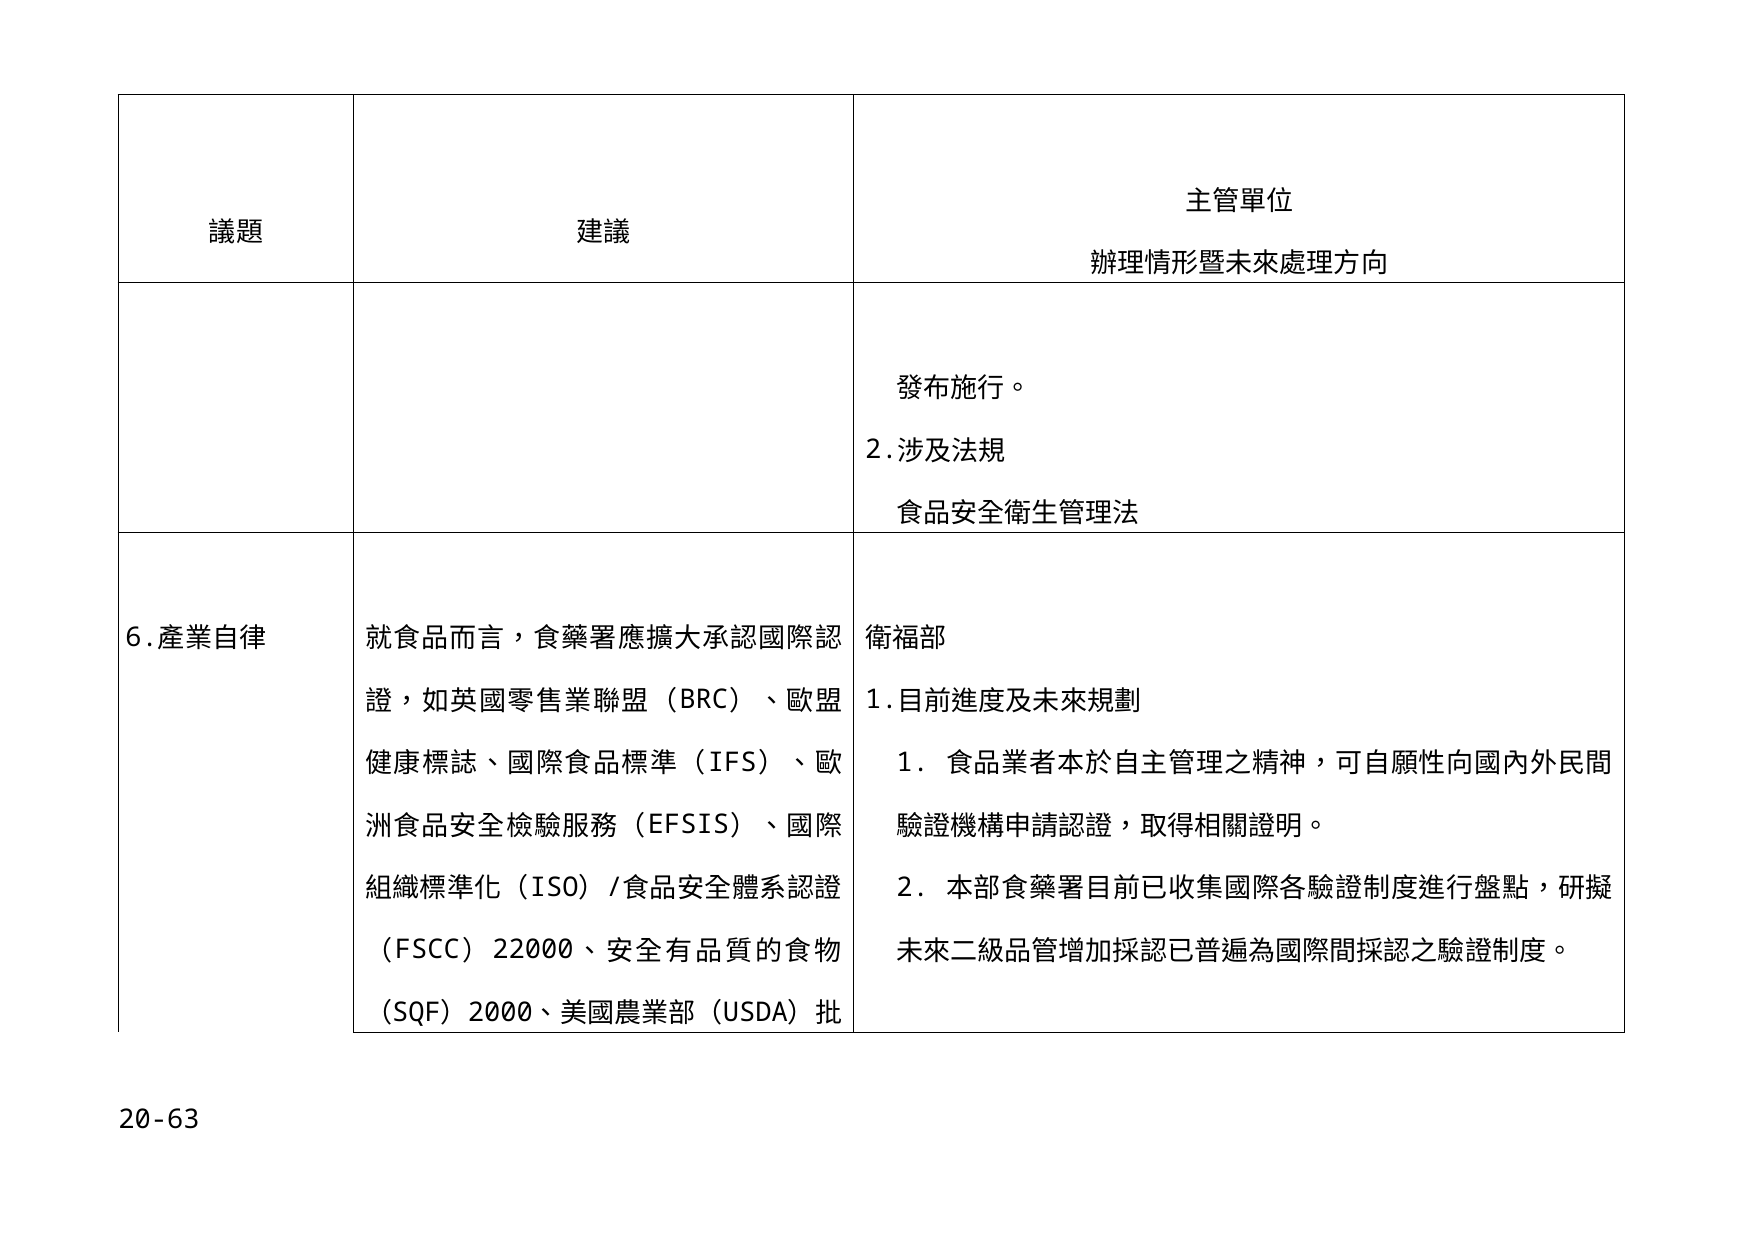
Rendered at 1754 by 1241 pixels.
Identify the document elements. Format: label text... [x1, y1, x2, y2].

table_cell [354, 283, 853, 532]
table_header 建議 [354, 95, 853, 282]
table_header 主管單位 辦理情形暨未來處理方向 [854, 95, 1624, 282]
table_cell 6.產業自律 [119, 533, 353, 1032]
table_cell 就食品而言，食藥署應擴大承認國際認證，如英國零售業聯盟（BRC）、歐盟健康標誌、國際食品標準（IFS）、歐洲食品安全檢驗服務（EFSIS）、國際組織標準化（ISO）/食品安全體系認證（FSCC）22000、安全有品質的食物（SQF）2000、美國農業部（USDA）批 [354, 533, 853, 1032]
table_header 議題 [119, 95, 353, 282]
table_cell 發布施行。 2.涉及法規 食品安全衛生管理法 [854, 283, 1624, 532]
table_cell 衛福部 1.目前進度及未來規劃 1. 食品業者本於自主管理之精神，可自願性向國內外民間驗證機構申請認證，取得相關證明。 2. 本部食藥署目前已收集國際各驗證制度進行盤點，研擬未來二級品管增加採認已普遍為國際間採認之驗證制度。 [854, 533, 1624, 1032]
table_cell [119, 283, 353, 532]
